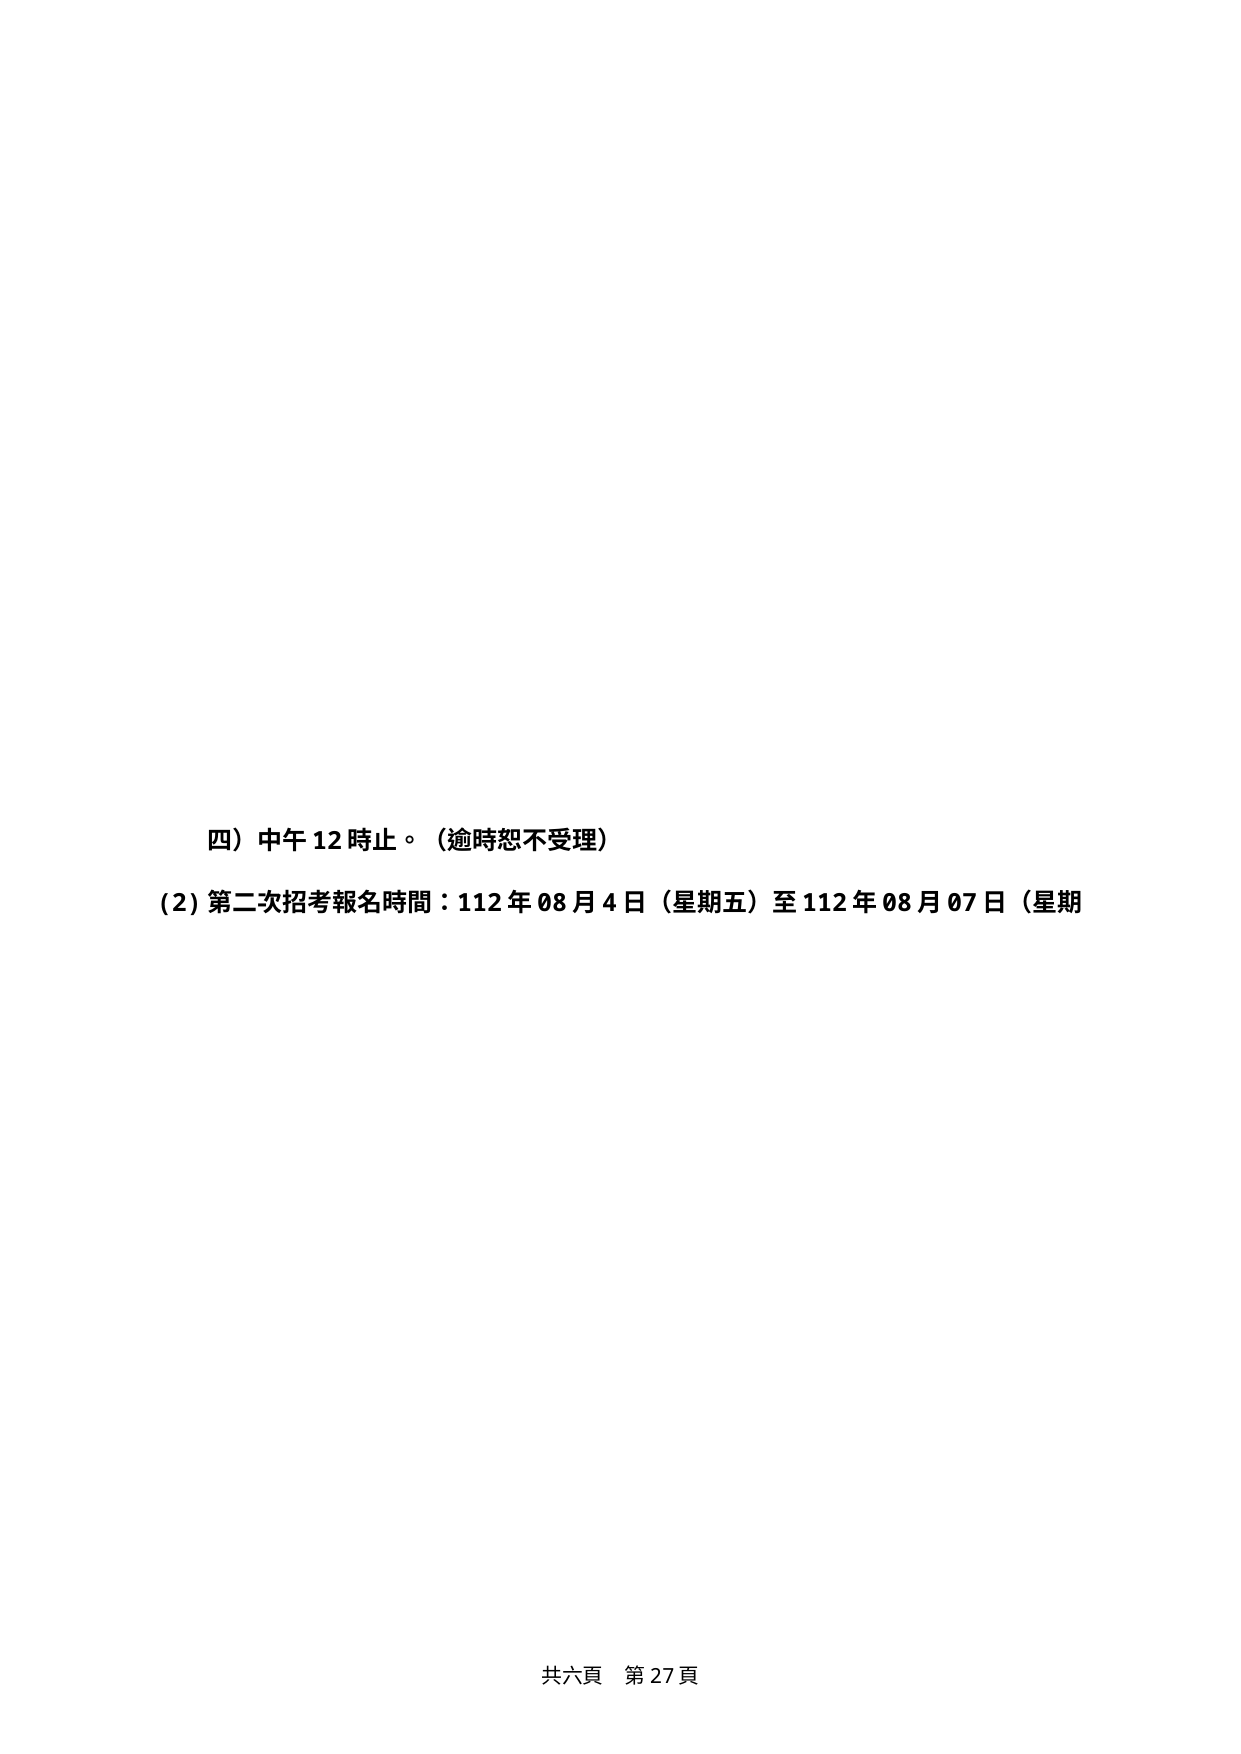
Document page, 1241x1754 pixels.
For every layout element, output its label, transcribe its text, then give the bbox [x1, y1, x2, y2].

list 第二次招考報名時間：112年08月4日（星期五）至112年08月07日（星期 [157, 859, 1122, 922]
list 四）中午12時止。（逾時恕不受理） [157, 797, 1122, 859]
